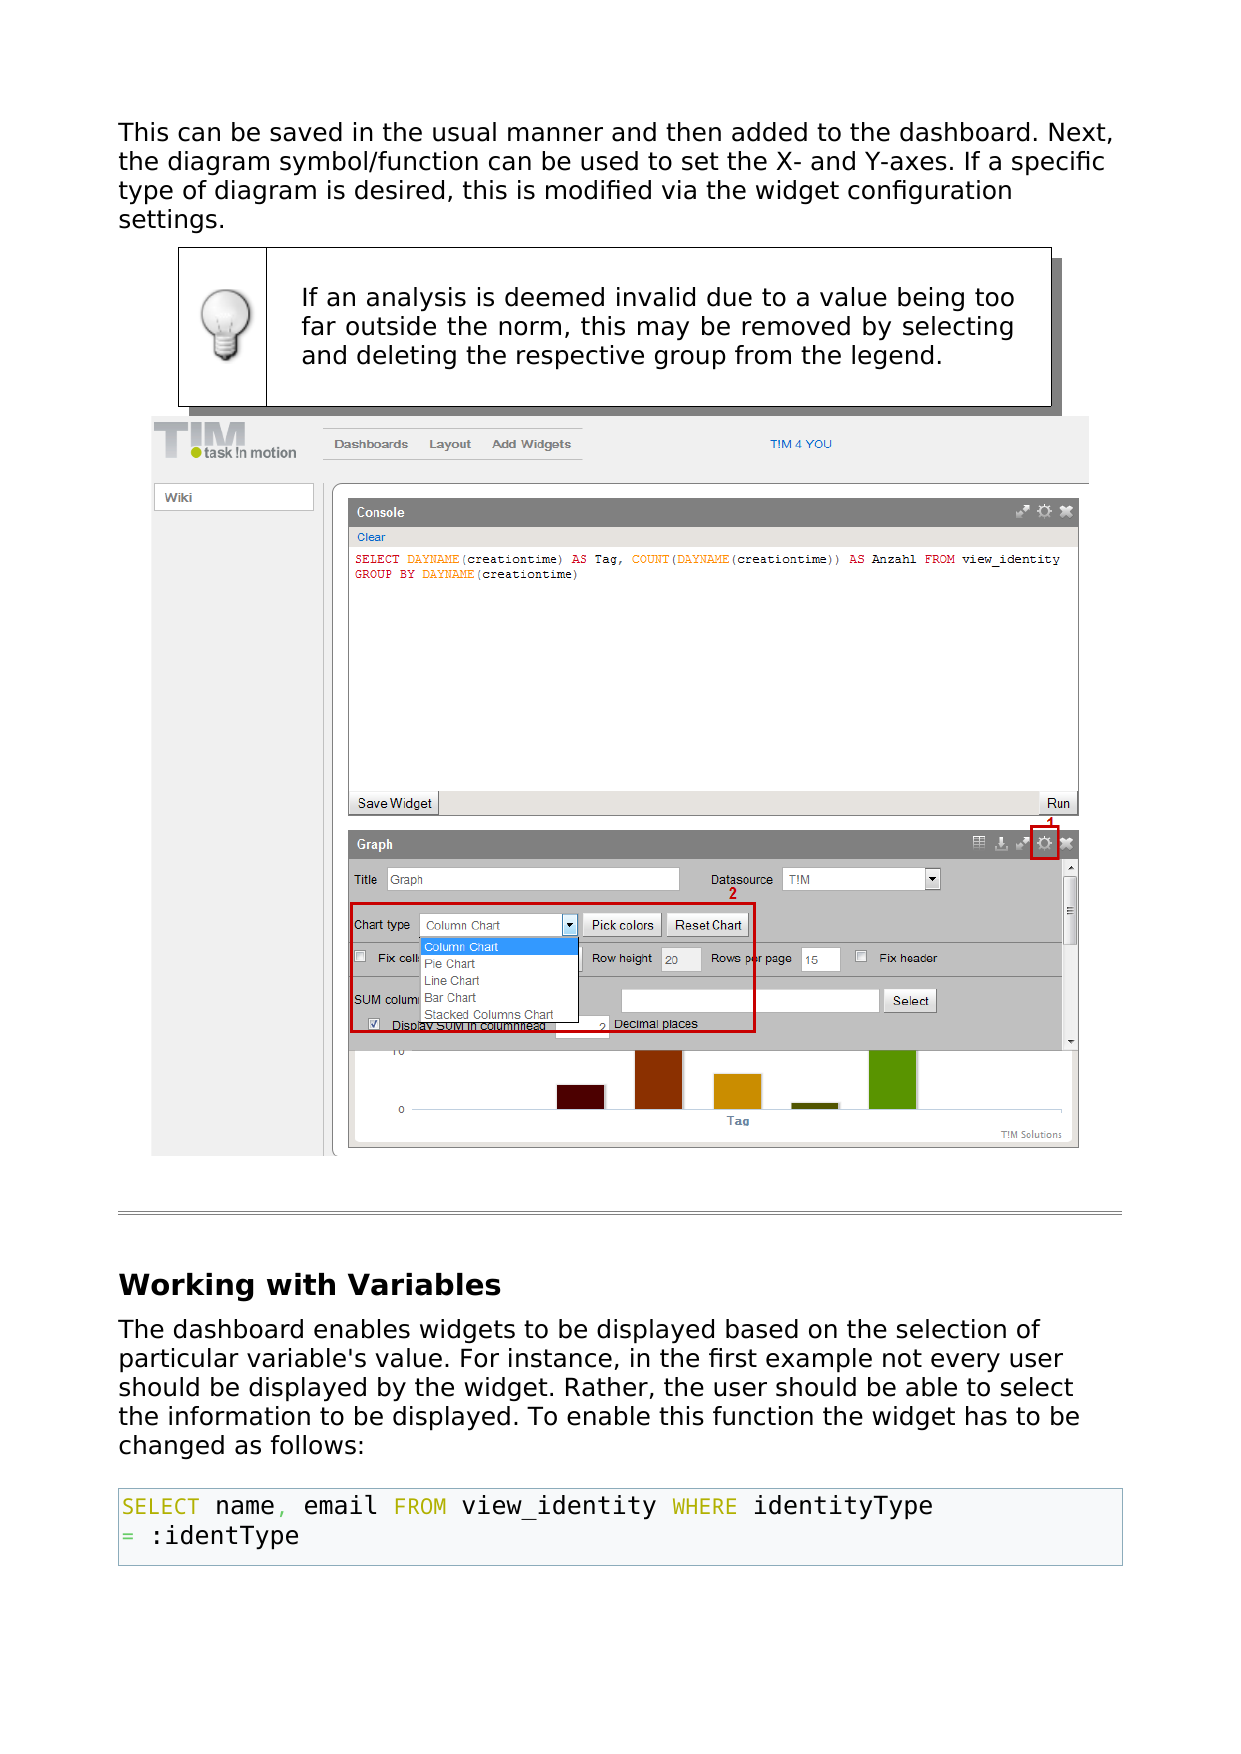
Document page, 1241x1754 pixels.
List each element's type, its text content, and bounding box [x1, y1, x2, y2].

table_header SELECT name, email FROM view_identity WHERE identityType = :identType [119, 1489, 1122, 1565]
subtitle Working with Variables [118, 1268, 1122, 1302]
picture [190, 289, 266, 364]
picture [151, 416, 1089, 1156]
table_header [179, 248, 266, 406]
text The dashboard enables widgets to be displayed based on the selection of particular variable's value. For instance, in the first example not every user should be displayed by the widget. Rather, the user should be able to select the information to be displayed. To enable this function the widget has to be changed as follows: [118, 1315, 1122, 1461]
table_header If an analysis is deemed invalid due to a value being too far outside the norm, this may be removed by selecting and deleting the respective group from the legend. [267, 248, 1051, 406]
text This can be saved in the usual manner and then added to the dashboard. Next, the diagram symbol/function can be used to set the X- and Y-axes. If a specific type of diagram is desired, this is modified via the widget configuration settings. [118, 118, 1122, 235]
